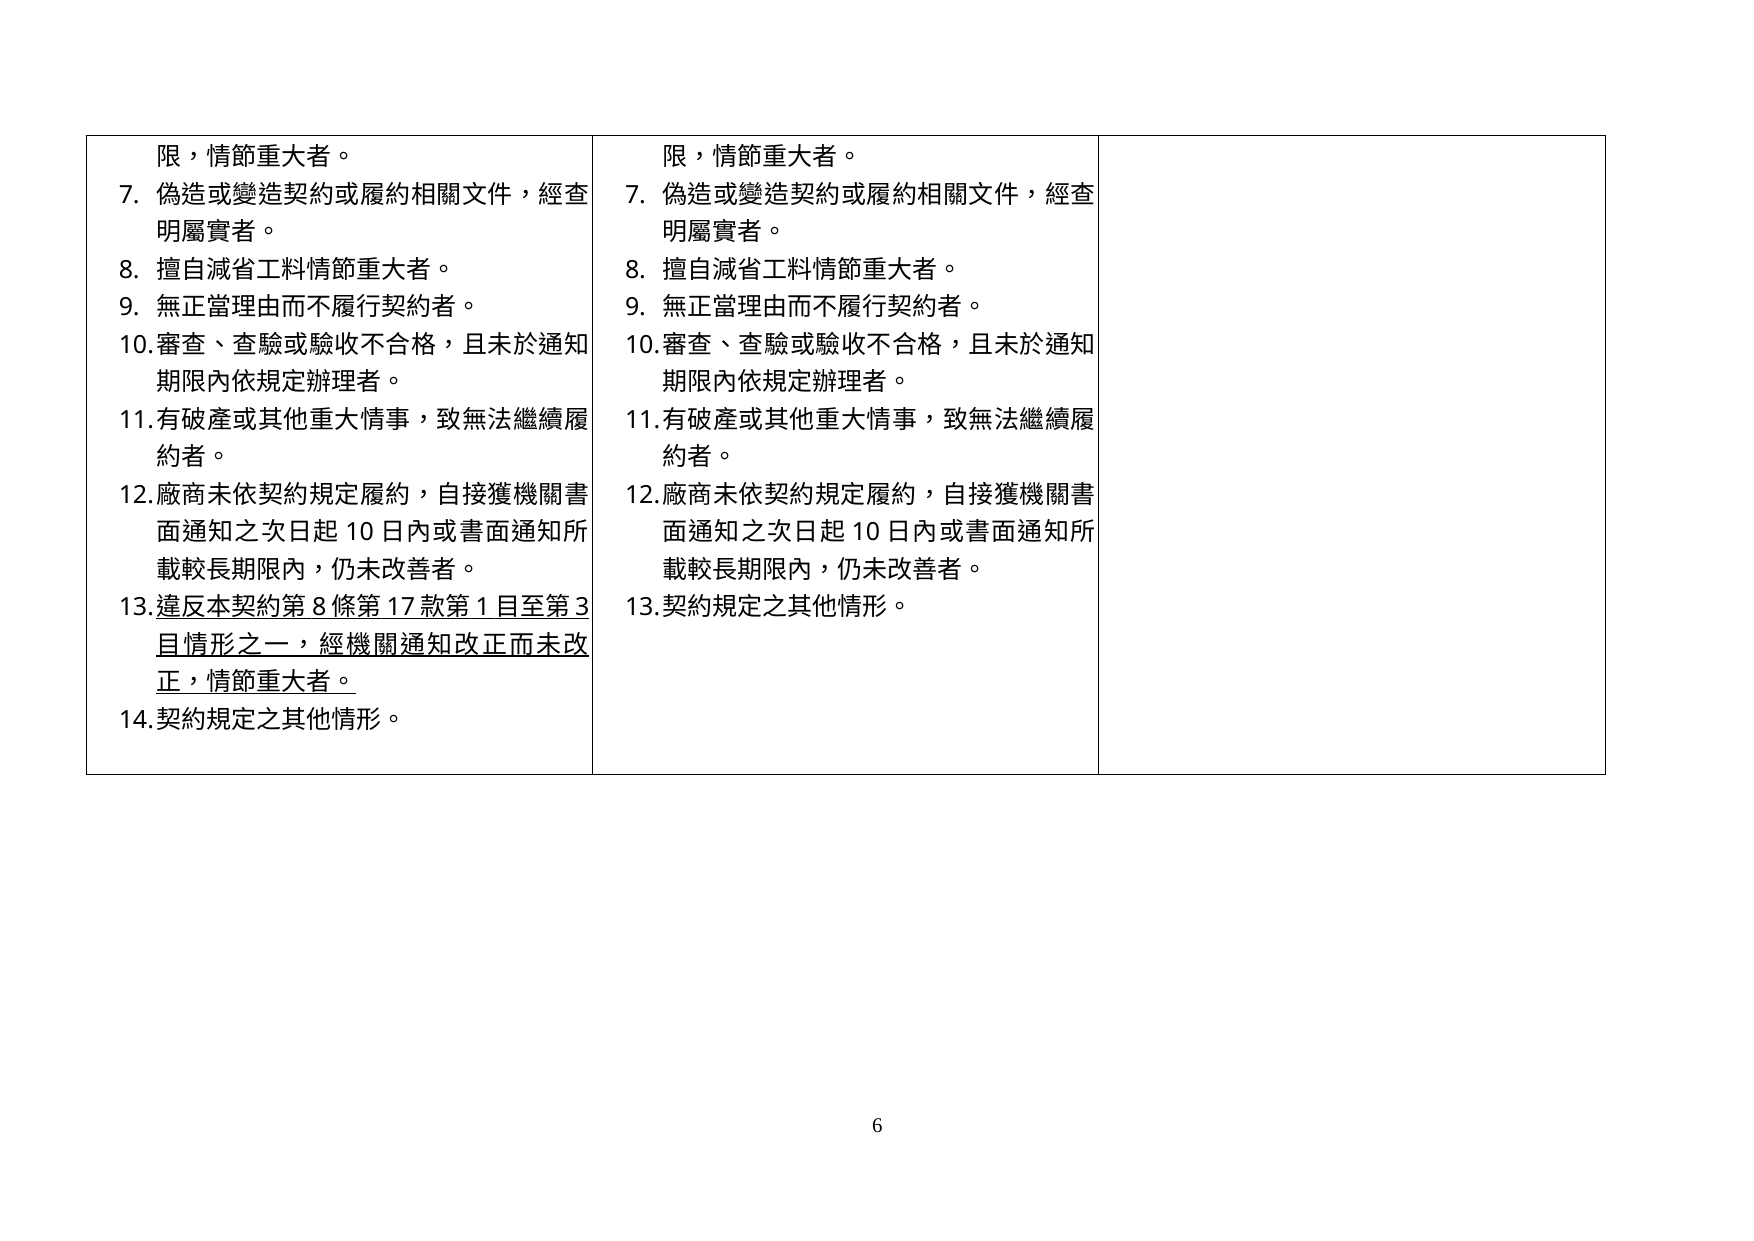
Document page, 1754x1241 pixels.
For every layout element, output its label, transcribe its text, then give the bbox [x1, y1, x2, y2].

table_cell 第十六條 契約終止解除及暫停執行 (一)廠商履約有下列情形之一者，機關得以書面通知廠商終止契約或解除契約之部分或全部，且不補償廠商因此所生之損失： 違反採購法第39條第2項或第3項規定之專案管理廠商。 有採購法第50條第2項前段規定之情形者。 有採購法第59條規定得終止或解除契約之情形者。 違反不得轉包之規定者。 廠商或其人員犯採購法第87條至第92條規定之罪，經判決有罪確定者。 因可歸責於廠商之事由，致延誤履約期限，情節重大者。 偽造或變造契約或履約相關文件，經查明屬實者。 擅自減省工料情節重大者。 無正當理由而不履行契約者。 審查、查驗或驗收不合格，且未於通知期限內依規定辦理者。 有破產或其他重大情事，致無法繼續履約者。 廠商未依契約規定履約，自接獲機關書面通知之次日起10日內或書面通知所載較長期限內，仍未改善者。 契約規定之其他情形。 [593, 136, 1098, 773]
table_cell [1099, 136, 1605, 773]
table_cell 第十六條 契約終止解除及暫停執行 (一)廠商履約有下列情形之一者，機關得以書面通知廠商終止契約或解除契約之部分或全部，且不補償廠商因此所生之損失： 違反採購法第39條第2項或第3項規定之專案管理廠商。 有採購法第50條第2項前段規定之情形者。 有採購法第59條規定得終止或解除契約之情形者。 違反不得轉包之規定者。 廠商或其人員犯採購法第87條至第92條規定之罪，經判決有罪確定者。 因可歸責於廠商之事由，致延誤履約期限，情節重大者。 偽造或變造契約或履約相關文件，經查明屬實者。 擅自減省工料情節重大者。 無正當理由而不履行契約者。 審查、查驗或驗收不合格，且未於通知期限內依規定辦理者。 有破產或其他重大情事，致無法繼續履約者。 廠商未依契約規定履約，自接獲機關書面通知之次日起10日內或書面通知所載較長期限內，仍未改善者。 違反本契約第8條第17款第1目至第3目情形之一，經機關通知改正而未改正，情節重大者。 契約規定之其他情形。 [87, 136, 592, 773]
